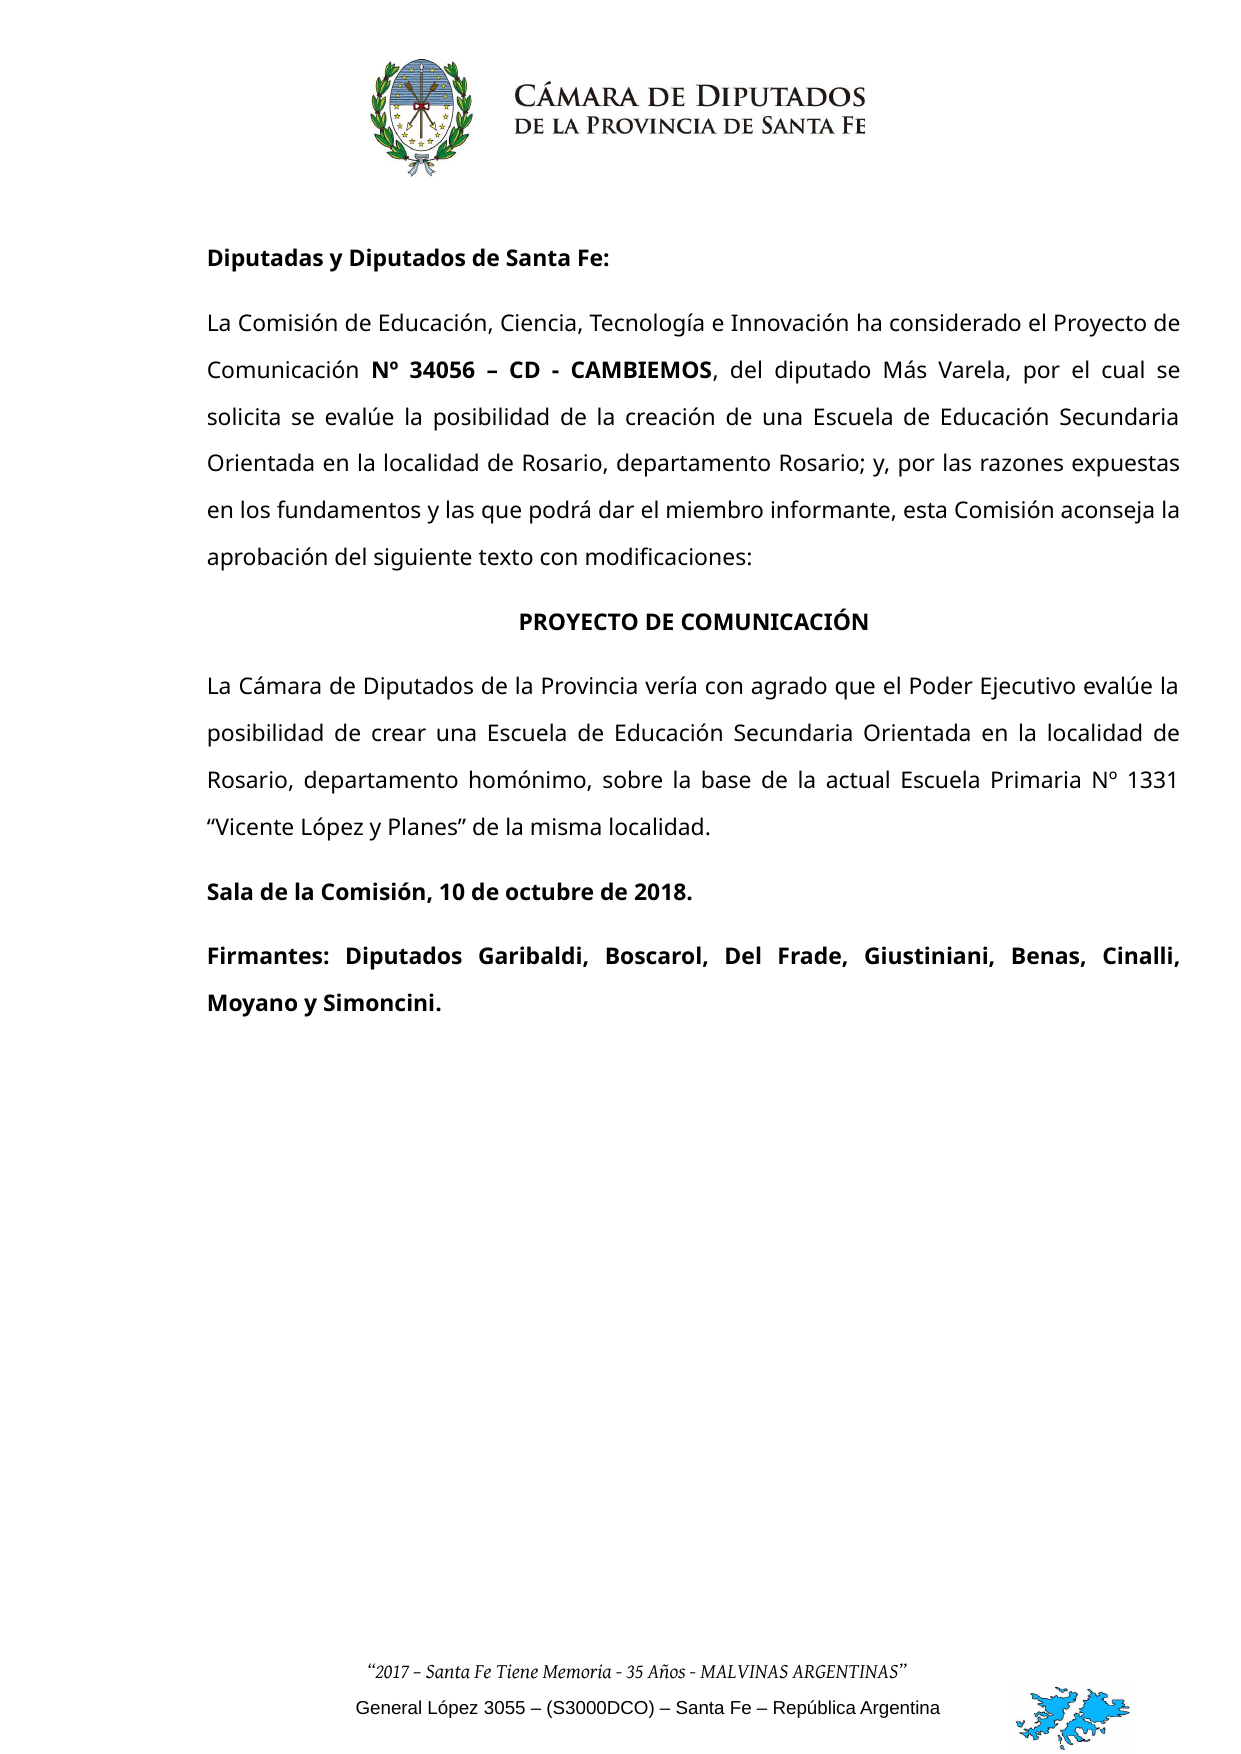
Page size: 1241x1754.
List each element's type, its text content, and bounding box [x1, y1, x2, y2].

text PROYECTO DE COMUNICACIÓN [207, 606, 1181, 637]
text Sala de la Comisión, 10 de octubre de 2018. [207, 876, 1181, 907]
text La Cámara de Diputados de la Provincia vería con agrado que el Poder Ejecutivo evalúe la posibilidad de crear una Escuela de Educación Secundaria Orientada en la localidad de Rosario, departamento homónimo, sobre la base de la actual Escuela Primaria Nº 1331 “Vicente López y Planes” de la misma localidad. [207, 670, 1181, 842]
text Firmantes: Diputados Garibaldi, Boscarol, Del Frade, Giustiniani, Benas, Cinalli, Moyano y Simoncini. [207, 940, 1181, 1018]
text Diputadas y Diputados de Santa Fe: [207, 242, 1181, 273]
text La Comisión de Educación, Ciencia, Tecnología e Innovación ha considerado el Proyecto de Comunicación Nº 34056 – CD - CAMBIEMOS, del diputado Más Varela, por el cual se solicita se evalúe la posibilidad de la creación de una Escuela de Educación Secundaria Orientada en la localidad de Rosario, departamento Rosario; y, por las razones expuestas en los fundamentos y las que podrá dar el miembro informante, esta Comisión aconseja la aprobación del siguiente texto con modificaciones: [207, 307, 1181, 572]
picture [1010, 1681, 1133, 1754]
picture [370, 59, 866, 181]
